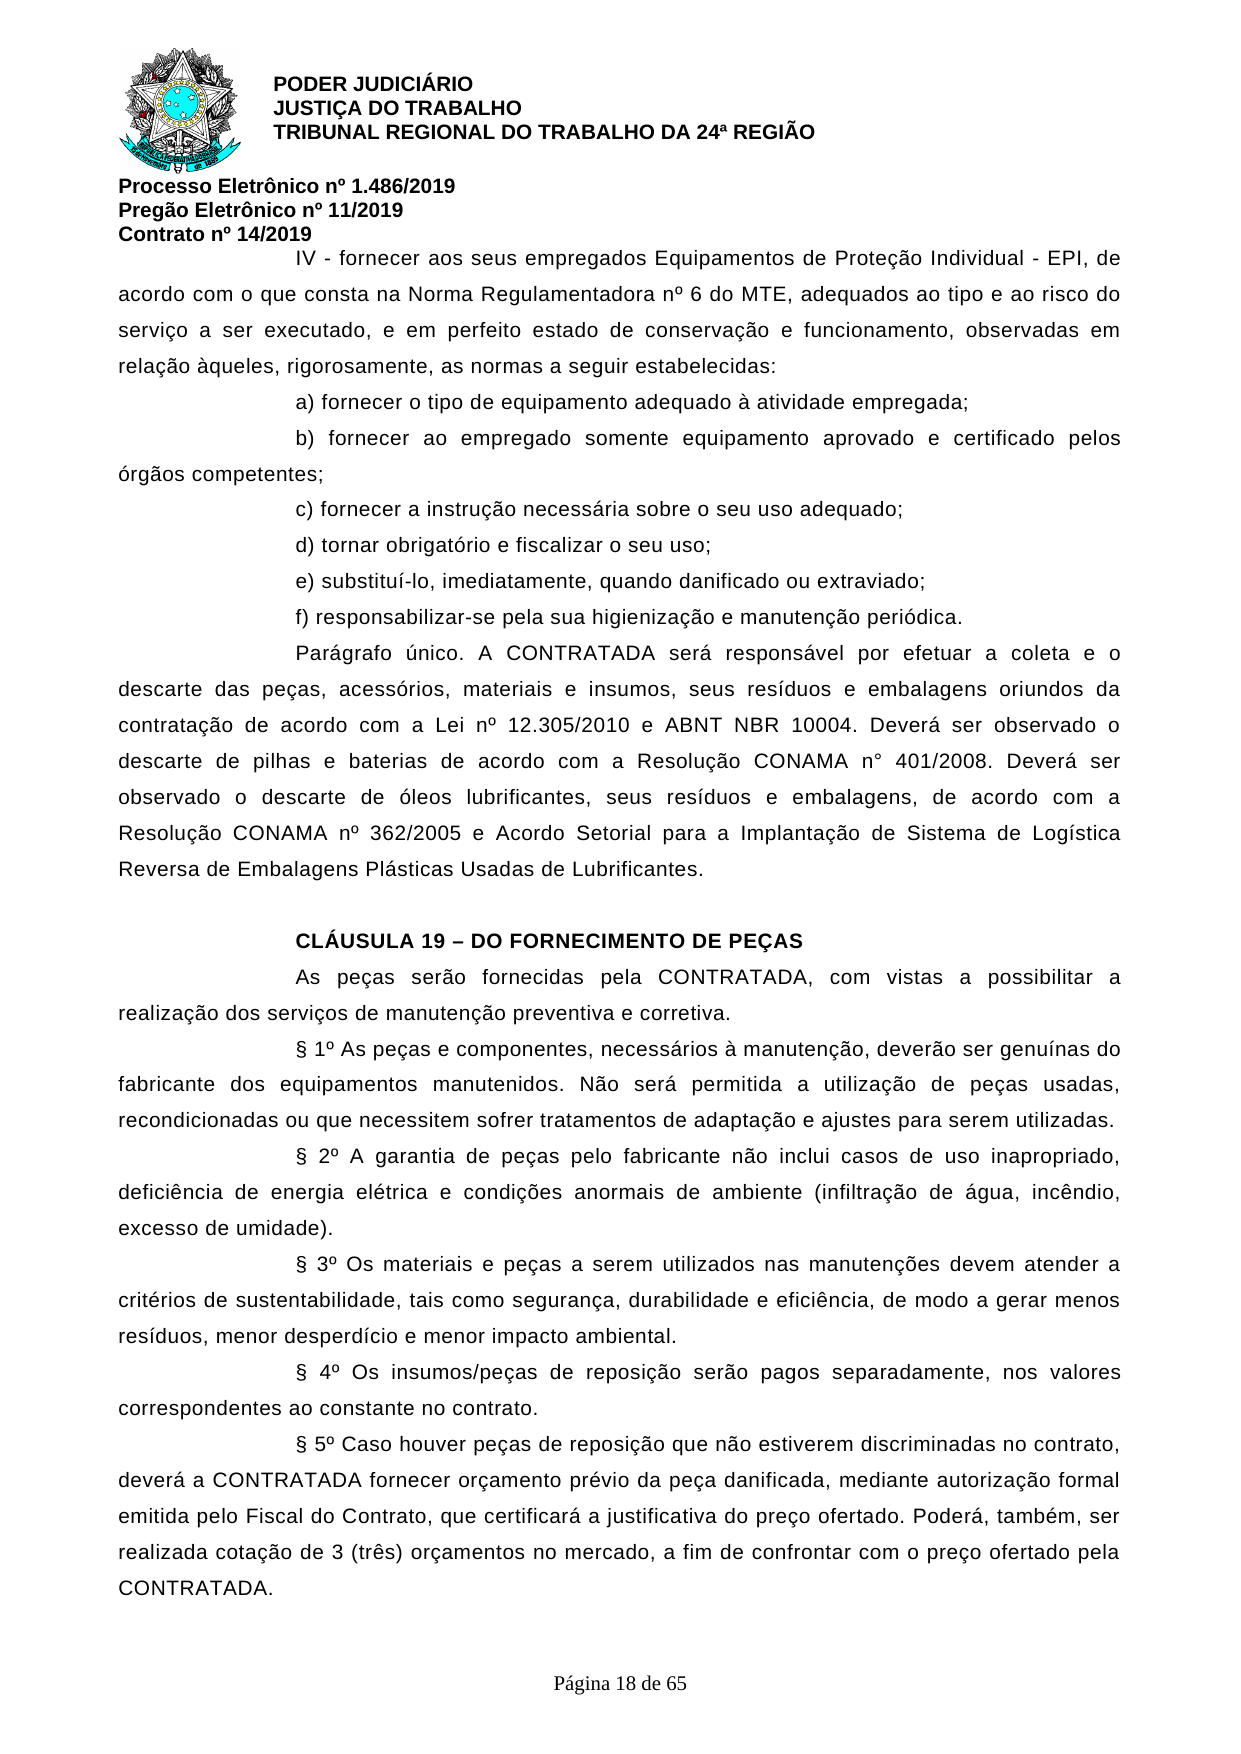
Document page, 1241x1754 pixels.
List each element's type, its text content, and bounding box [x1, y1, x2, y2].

text e) substituí-lo, imediatamente, quando danificado ou extraviado; [118, 569, 1122, 593]
text CLÁUSULA 19 – DO FORNECIMENTO DE PEÇAS [118, 928, 1122, 952]
text § 3º Os materiais e peças a serem utilizados nas manutenções devem atender a critérios de sustentabilidade, tais como segurança, durabilidade e eficiência, de modo a gerar menos resíduos, menor desperdício e menor impacto ambiental. [118, 1252, 1122, 1348]
text § 5º Caso houver peças de reposição que não estiverem discriminadas no contrato, deverá a CONTRATADA fornecer orçamento prévio da peça danificada, mediante autorização formal emitida pelo Fiscal do Contrato, que certificará a justificativa do preço ofertado. Poderá, também, ser realizada cotação de 3 (três) orçamentos no mercado, a fim de confrontar com o preço ofertado pela CONTRATADA. [118, 1432, 1122, 1599]
text § 1º As peças e componentes, necessários à manutenção, deverão ser genuínas do fabricante dos equipamentos manutenidos. Não será permitida a utilização de peças usadas, recondicionadas ou que necessitem sofrer tratamentos de adaptação e ajustes para serem utilizadas. [118, 1036, 1122, 1132]
text d) tornar obrigatório e fiscalizar o seu uso; [118, 533, 1122, 557]
text § 4º Os insumos/peças de reposição serão pagos separadamente, nos valores correspondentes ao constante no contrato. [118, 1360, 1122, 1420]
text IV - fornecer aos seus empregados Equipamentos de Proteção Individual - EPI, de acordo com o que consta na Norma Regulamentadora nº 6 do MTE, adequados ao tipo e ao risco do serviço a ser executado, e em perfeito estado de conservação e funcionamento, observadas em relação àqueles, rigorosamente, as normas a seguir estabelecidas: [118, 246, 1122, 377]
text c) fornecer a instrução necessária sobre o seu uso adequado; [118, 497, 1122, 521]
text Parágrafo único. A CONTRATADA será responsável por efetuar a coleta e o descarte das peças, acessórios, materiais e insumos, seus resíduos e embalagens oriundos da contratação de acordo com a Lei nº 12.305/2010 e ABNT NBR 10004. Deverá ser observado o descarte de pilhas e baterias de acordo com a Resolução CONAMA n° 401/2008. Deverá ser observado o descarte de óleos lubrificantes, seus resíduos e embalagens, de acordo com a Resolução CONAMA nº 362/2005 e Acordo Setorial para a Implantação de Sistema de Logística Reversa de Embalagens Plásticas Usadas de Lubrificantes. [118, 641, 1122, 881]
text f) responsabilizar-se pela sua higienização e manutenção periódica. [118, 605, 1122, 629]
text § 2º A garantia de peças pelo fabricante não inclui casos de uso inapropriado, deficiência de energia elétrica e condições anormais de ambiente (infiltração de água, incêndio, excesso de umidade). [118, 1144, 1122, 1240]
text b) fornecer ao empregado somente equipamento aprovado e certificado pelos órgãos competentes; [118, 425, 1122, 485]
picture [118, 47, 243, 174]
text As peças serão fornecidas pela CONTRATADA, com vistas a possibilitar a realização dos serviços de manutenção preventiva e corretiva. [118, 964, 1122, 1024]
text a) fornecer o tipo de equipamento adequado à atividade empregada; [118, 389, 1122, 413]
